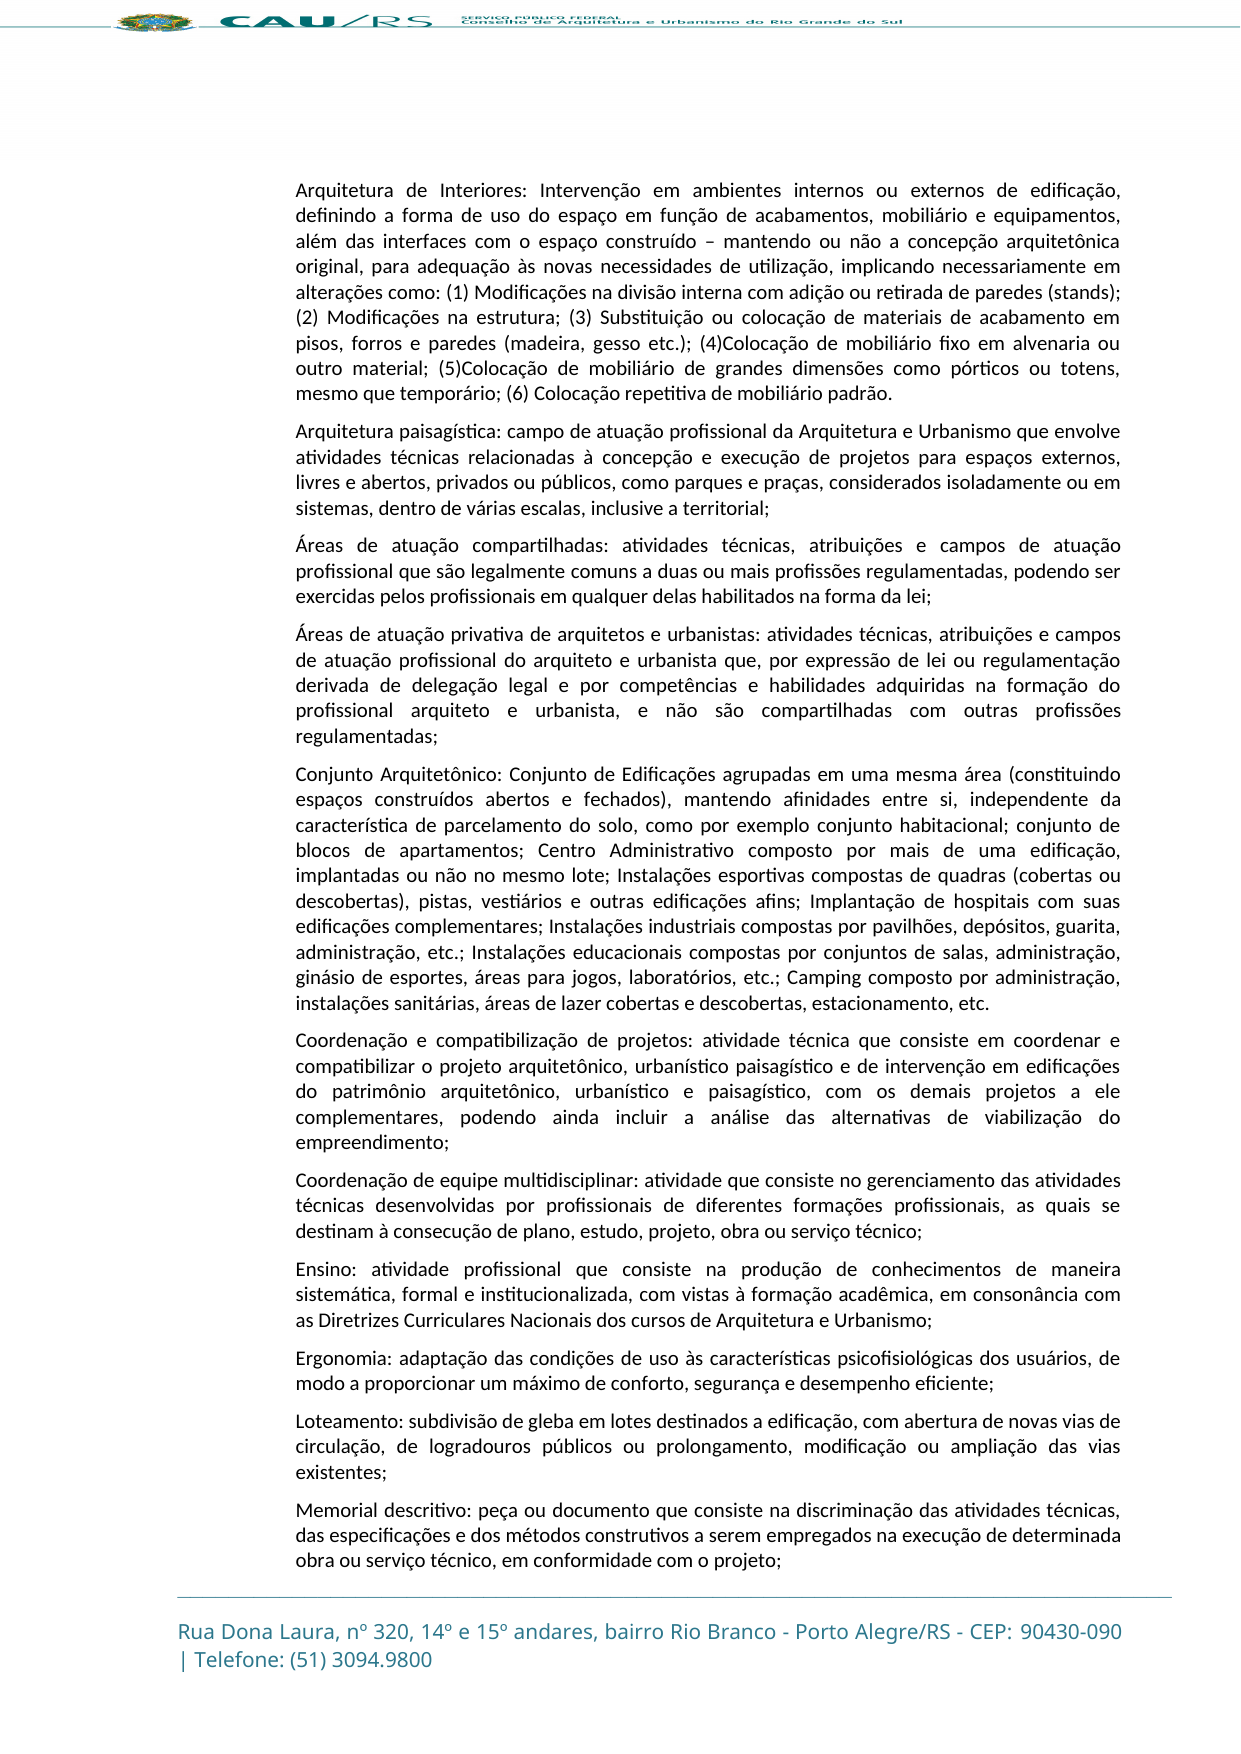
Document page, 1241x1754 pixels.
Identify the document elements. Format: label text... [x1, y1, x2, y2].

list Conjunto Arquitetônico: Conjunto de Edificações agrupadas em uma mesma área (constituindo espaços construídos abertos e fechados), mantendo afinidades entre si, independente da característica de parcelamento do solo, como por exemplo conjunto habitacional; conjunto de blocos de apartamentos; Centro Administrativo composto por mais de uma edificação, implantadas ou não no mesmo lote; Instalações esportivas compostas de quadras (cobertas ou descobertas), pistas, vestiários e outras edificações afins; Implantação de hospitais com suas edificações complementares; Instalações industriais compostas por pavilhões, depósitos, guarita, administração, etc.; Instalações educacionais compostas por conjuntos de salas, administração, ginásio de esportes, áreas para jogos, laboratórios, etc.; Camping composto por administração, instalações sanitárias, áreas de lazer cobertas e descobertas, estacionamento, etc. [295, 761, 1122, 1015]
list Áreas de atuação privativa de arquitetos e urbanistas: atividades técnicas, atribuições e campos de atuação profissional do arquiteto e urbanista que, por expressão de lei ou regulamentação derivada de delegação legal e por competências e habilidades adquiridas na formação do profissional arquiteto e urbanista, e não são compartilhadas com outras profissões regulamentadas; [295, 621, 1122, 748]
list Áreas de atuação compartilhadas: atividades técnicas, atribuições e campos de atuação profissional que são legalmente comuns a duas ou mais profissões regulamentadas, podendo ser exercidas pelos profissionais em qualquer delas habilitados na forma da lei; [295, 533, 1122, 609]
list Arquitetura paisagística: campo de atuação profissional da Arquitetura e Urbanismo que envolve atividades técnicas relacionadas à concepção e execução de projetos para espaços externos, livres e abertos, privados ou públicos, como parques e praças, considerados isoladamente ou em sistemas, dentro de várias escalas, inclusive a territorial; [295, 418, 1122, 520]
list Arquitetura de Interiores: Intervenção em ambientes internos ou externos de edificação, definindo a forma de uso do espaço em função de acabamentos, mobiliário e equipamentos, além das interfaces com o espaço construído – mantendo ou não a concepção arquitetônica original, para adequação às novas necessidades de utilização, implicando necessariamente em alterações como: (1) Modificações na divisão interna com adição ou retirada de paredes (stands); (2) Modificações na estrutura; (3) Substituição ou colocação de materiais de acabamento em pisos, forros e paredes (madeira, gesso etc.); (4)Colocação de mobiliário fixo em alvenaria ou outro material; (5)Colocação de mobiliário de grandes dimensões como pórticos ou totens, mesmo que temporário; (6) Colocação repetitiva de mobiliário padrão. [295, 177, 1122, 406]
list Loteamento: subdivisão de gleba em lotes destinados a edificação, com abertura de novas vias de circulação, de logradouros públicos ou prolongamento, modificação ou ampliação das vias existentes; [295, 1408, 1122, 1484]
list Ensino: atividade profissional que consiste na produção de conhecimentos de maneira sistemática, formal e institucionalizada, com vistas à formação acadêmica, em consonância com as Diretrizes Curriculares Nacionais dos cursos de Arquitetura e Urbanismo; [295, 1256, 1122, 1332]
list Ergonomia: adaptação das condições de uso às características psicofisiológicas dos usuários, de modo a proporcionar um máximo de conforto, segurança e desempenho eficiente; [295, 1345, 1122, 1396]
list Memorial descritivo: peça ou documento que consiste na discriminação das atividades técnicas, das especificações e dos métodos construtivos a serem empregados na execução de determinada obra ou serviço técnico, em conformidade com o projeto; [295, 1497, 1122, 1573]
list Coordenação e compatibilização de projetos: atividade técnica que consiste em coordenar e compatibilizar o projeto arquitetônico, urbanístico paisagístico e de intervenção em edificações do patrimônio arquitetônico, urbanístico e paisagístico, com os demais projetos a ele complementares, podendo ainda incluir a análise das alternativas de viabilização do empreendimento; [295, 1028, 1122, 1155]
list Coordenação de equipe multidisciplinar: atividade que consiste no gerenciamento das atividades técnicas desenvolvidas por profissionais de diferentes formações profissionais, as quais se destinam à consecução de plano, estudo, projeto, obra ou serviço técnico; [295, 1167, 1122, 1243]
